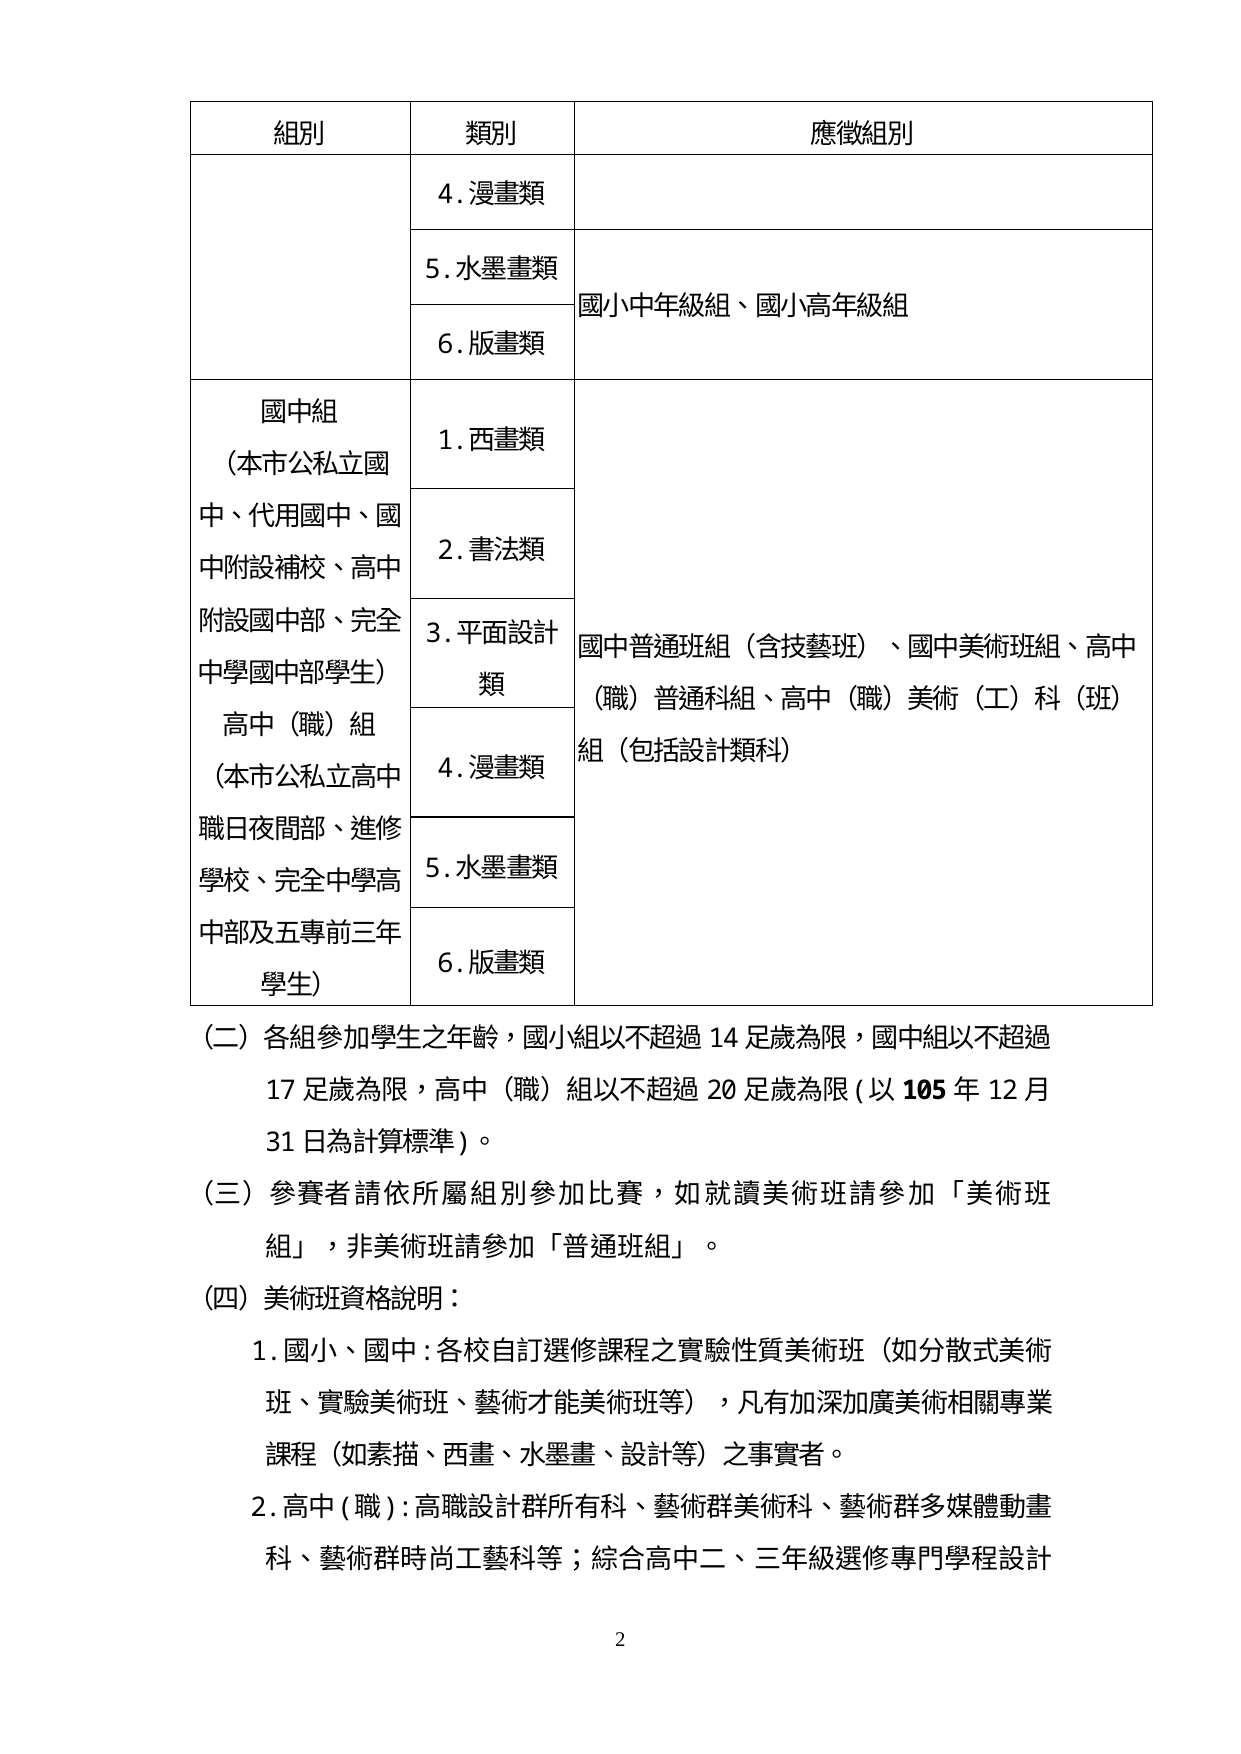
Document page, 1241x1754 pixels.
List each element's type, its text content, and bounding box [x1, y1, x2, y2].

table_cell 國中組 （本市公私立國中、代用國中、國中附設補校、高中附設國中部、完全中學國中部學生） 高中（職）組 （本市公私立高中職日夜間部、進修學校、完全中學高中部及五專前三年學生） [191, 380, 410, 1005]
table_cell 5.水墨畫類 [411, 818, 574, 907]
table_cell 國中普通班組（含技藝班）、國中美術班組、高中（職）普通科組、高中（職）美術（工）科（班）組（包括設計類科） [575, 380, 1152, 1005]
table_cell 4.漫畫類 [411, 155, 574, 229]
table_cell 1.西畫類 [411, 380, 574, 488]
table_cell 國小中年級組、國小高年級組 [575, 230, 1152, 379]
table_cell 6.版畫類 [411, 305, 574, 379]
table_header 組別 [191, 102, 410, 154]
table_header 應徵組別 [575, 102, 1152, 154]
table_cell [575, 155, 1152, 229]
text 2.高中(職):高職設計群所有科、藝術群美術科、藝術群多媒體動畫科、藝術群時尚工藝科等；綜合高中二、三年級選修專門學程設計 [187, 1475, 1053, 1579]
table_cell 4.漫畫類 [411, 708, 574, 816]
table_cell 2.書法類 [411, 489, 574, 598]
table_cell [191, 155, 410, 379]
text （二）各組參加學生之年齡，國小組以不超過14足歲為限，國中組以不超過17足歲為限，高中（職）組以不超過20足歲為限(以105年12月31日為計算標準)。 [187, 1006, 1053, 1162]
table_cell 5.水墨畫類 [411, 230, 574, 304]
table_header 類別 [411, 102, 574, 154]
text （四）美術班資格說明： [187, 1266, 1053, 1318]
table_cell 3.平面設計類 [411, 599, 574, 707]
text （三）參賽者請依所屬組別參加比賽，如就讀美術班請參加「美術班組」，非美術班請參加「普通班組」。 [187, 1162, 1053, 1266]
table_cell 6.版畫類 [411, 908, 574, 1005]
text 1.國小、國中:各校自訂選修課程之實驗性質美術班（如分散式美術班、實驗美術班、藝術才能美術班等），凡有加深加廣美術相關專業課程（如素描、西畫、水墨畫、設計等）之事實者。 [187, 1318, 1053, 1475]
